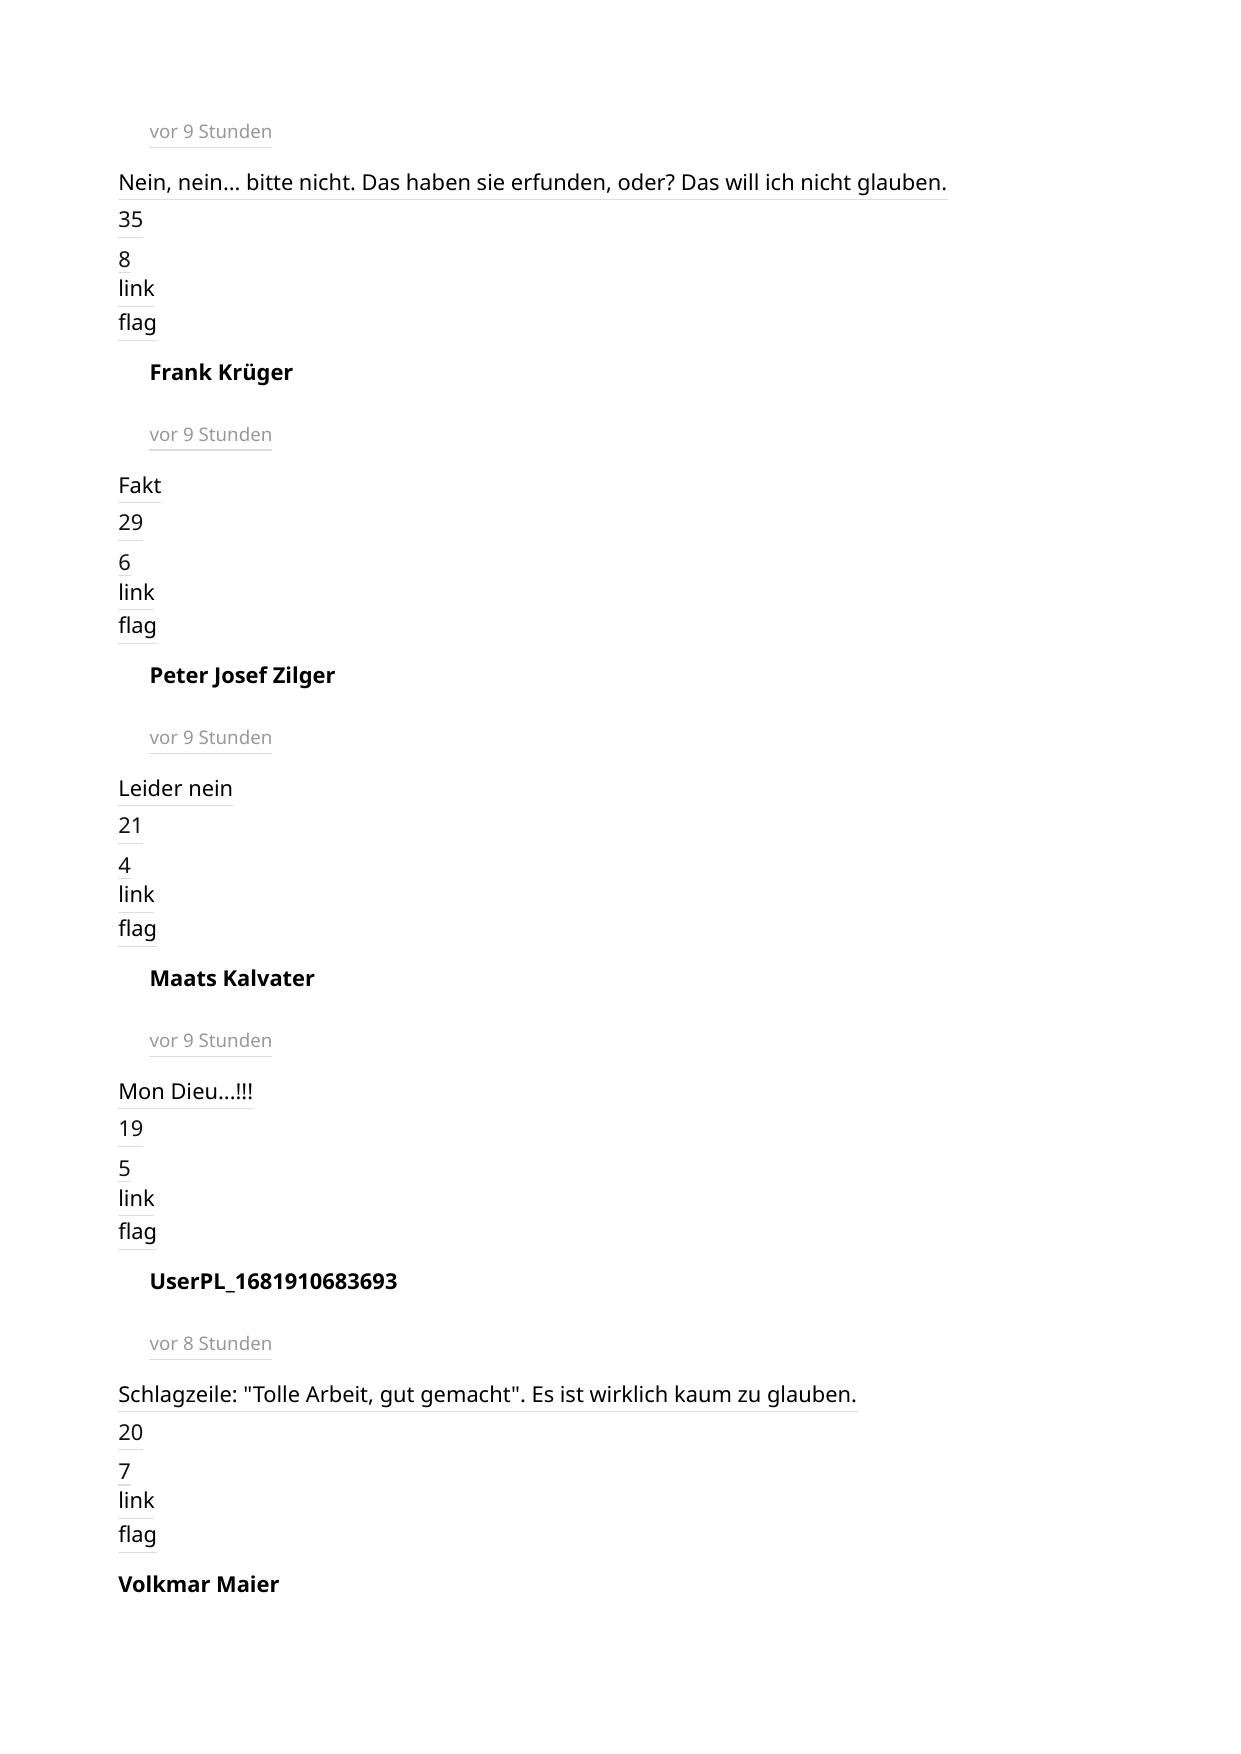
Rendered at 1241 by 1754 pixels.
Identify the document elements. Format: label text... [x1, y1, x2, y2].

text 29 [118, 507, 1122, 541]
text vor 9 Stunden [149, 118, 1117, 148]
text 21 [118, 810, 1122, 844]
text Fakt [118, 470, 1122, 503]
text 35 [118, 204, 1122, 238]
text vor 8 Stunden [149, 1330, 1117, 1360]
text 19 [118, 1113, 1122, 1147]
text Maats Kalvater [149, 963, 1122, 992]
text Leider nein [118, 773, 1122, 806]
text vor 9 Stunden [149, 1027, 1117, 1057]
text Schlagzeile: "Tolle Arbeit, gut gemacht". Es ist wirklich kaum zu glauben. [118, 1379, 1122, 1412]
text 8 [118, 242, 1122, 273]
text UserPL_1681910683693 [149, 1266, 1122, 1295]
text 20 [118, 1416, 1122, 1450]
text vor 9 Stunden [149, 421, 1117, 451]
text Frank Krüger [149, 357, 1122, 386]
text flag [118, 913, 1122, 947]
text link [118, 576, 1122, 610]
text 7 [118, 1454, 1122, 1486]
text link [118, 273, 1122, 307]
text link [118, 1486, 1122, 1519]
text Nein, nein... bitte nicht. Das haben sie erfunden, oder? Das will ich nicht glauben. [118, 167, 1122, 200]
text Volkmar Maier [118, 1569, 1122, 1598]
text link [118, 879, 1122, 913]
text flag [118, 1519, 1122, 1553]
text 4 [118, 848, 1122, 879]
text flag [118, 610, 1122, 644]
text Peter Josef Zilger [149, 659, 1122, 689]
text 6 [118, 545, 1122, 576]
text 5 [118, 1151, 1122, 1182]
text link [118, 1182, 1122, 1216]
text Mon Dieu...!!! [118, 1076, 1122, 1109]
text vor 9 Stunden [149, 724, 1117, 754]
text flag [118, 307, 1122, 341]
text flag [118, 1216, 1122, 1250]
